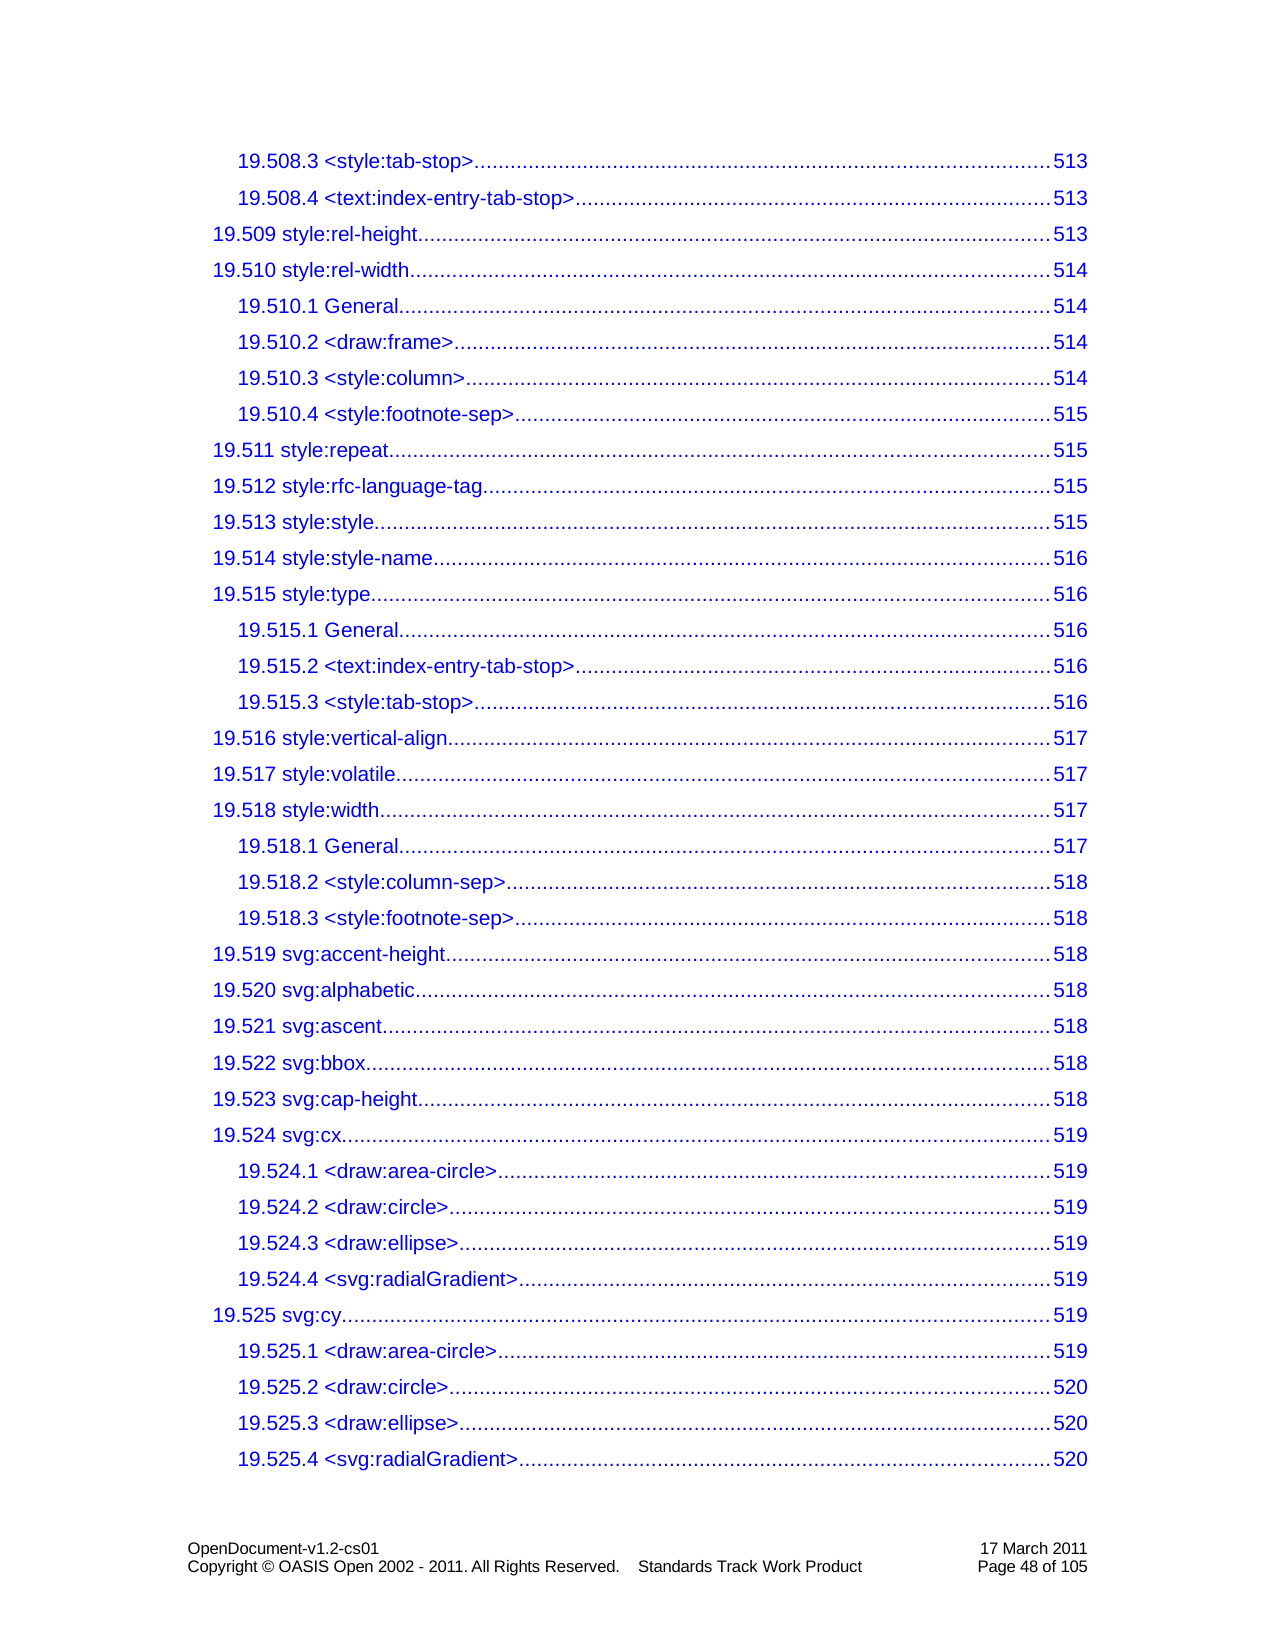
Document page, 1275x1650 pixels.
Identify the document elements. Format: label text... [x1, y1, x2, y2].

text 19.508.4 <text:index-entry-tab-stop> 513 [237, 186, 1088, 209]
text 19.522 svg:bbox 518 [212, 1051, 1088, 1074]
text 19.513 style:style 515 [212, 510, 1088, 534]
text 19.518.1 General 517 [237, 835, 1088, 858]
text 19.524.4 <svg:radialGradient> 519 [237, 1267, 1088, 1291]
text 19.524.2 <draw:circle> 519 [237, 1195, 1088, 1219]
text 19.516 style:vertical-align 517 [212, 727, 1088, 750]
text 19.518 style:width 517 [212, 799, 1088, 822]
text 19.508.3 <style:tab-stop> 513 [237, 150, 1088, 173]
text 19.525.1 <draw:area-circle> 519 [237, 1339, 1088, 1363]
text 19.518.3 <style:footnote-sep> 518 [237, 907, 1088, 930]
text 19.512 style:rfc-language-tag 515 [212, 474, 1088, 498]
text 19.525 svg:cy 519 [212, 1303, 1088, 1327]
text 19.525.4 <svg:radialGradient> 520 [237, 1447, 1088, 1471]
text 19.519 svg:accent-height 518 [212, 943, 1088, 966]
text 19.515.2 <text:index-entry-tab-stop> 516 [237, 654, 1088, 678]
text 19.524 svg:cx 519 [212, 1123, 1088, 1147]
text 19.510.3 <style:column> 514 [237, 366, 1088, 390]
text 19.510.2 <draw:frame> 514 [237, 330, 1088, 354]
text 19.510.4 <style:footnote-sep> 515 [237, 402, 1088, 426]
text 19.514 style:style-name 516 [212, 546, 1088, 570]
text 19.517 style:volatile 517 [212, 763, 1088, 786]
text 19.510 style:rel-width 514 [212, 258, 1088, 282]
text 19.520 svg:alphabetic 518 [212, 979, 1088, 1002]
text 19.515.3 <style:tab-stop> 516 [237, 691, 1088, 714]
text 19.509 style:rel-height 513 [212, 222, 1088, 246]
text 19.525.2 <draw:circle> 520 [237, 1375, 1088, 1399]
text 19.511 style:repeat 515 [212, 438, 1088, 462]
text 19.525.3 <draw:ellipse> 520 [237, 1411, 1088, 1435]
text 19.515 style:type 516 [212, 582, 1088, 606]
text 19.521 svg:ascent 518 [212, 1015, 1088, 1038]
text 19.524.3 <draw:ellipse> 519 [237, 1231, 1088, 1255]
text 19.510.1 General 514 [237, 294, 1088, 318]
text 19.524.1 <draw:area-circle> 519 [237, 1159, 1088, 1183]
text 19.523 svg:cap-height 518 [212, 1087, 1088, 1111]
text 19.518.2 <style:column-sep> 518 [237, 871, 1088, 894]
text 19.515.1 General 516 [237, 618, 1088, 642]
